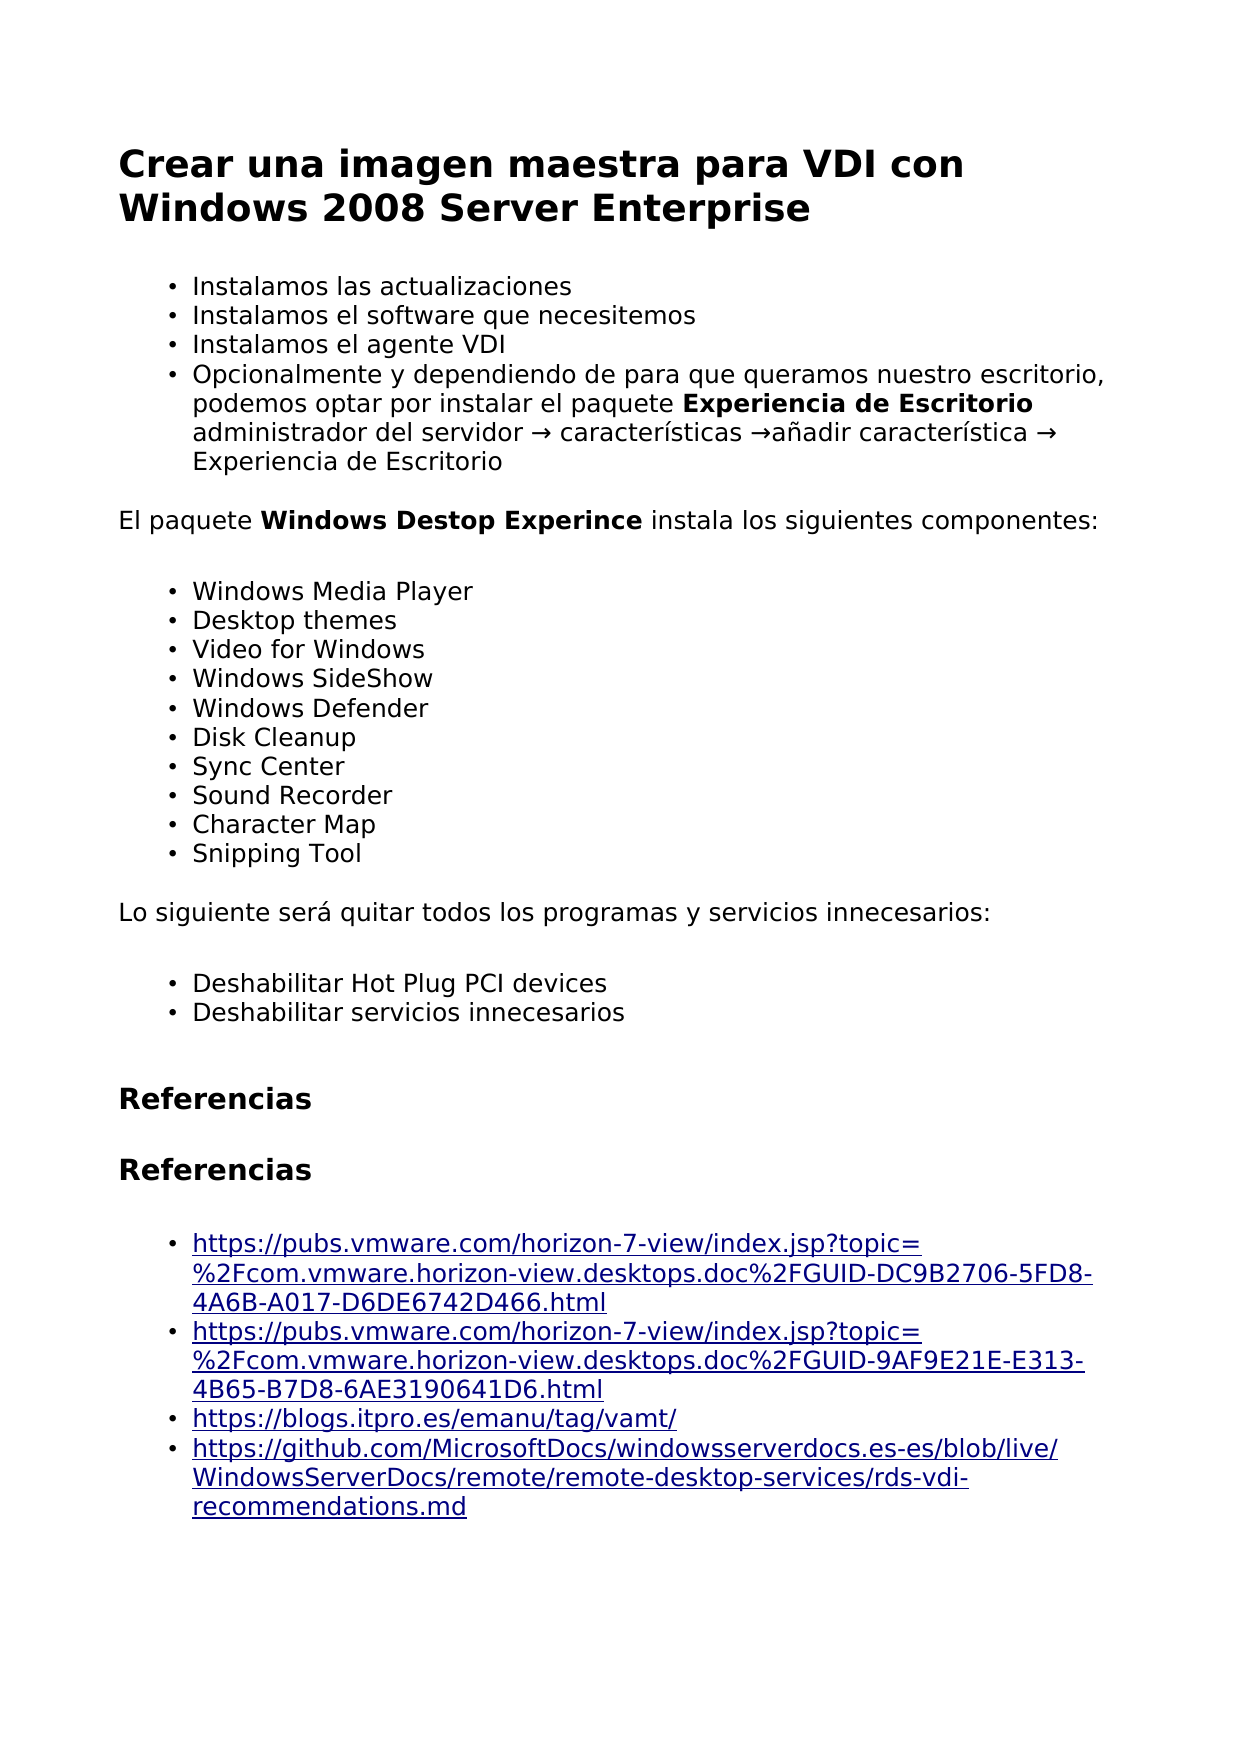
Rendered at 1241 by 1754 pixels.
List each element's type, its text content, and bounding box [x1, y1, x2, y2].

list Deshabilitar Hot Plug PCI devices [177, 969, 1122, 999]
subtitle Referencias [118, 1154, 1122, 1188]
list Video for Windows [177, 636, 1122, 665]
list Windows SideShow [177, 665, 1122, 694]
list https://pubs.vmware.com/horizon-7-view/index.jsp?topic=%2Fcom.vmware.horizon-view.desktops.doc%2FGUID-DC9B2706-5FD8-4A6B-A017-D6DE6742D466.html [177, 1230, 1122, 1317]
list Instalamos el agente VDI [177, 331, 1122, 360]
list https://blogs.itpro.es/emanu/tag/vamt/ [177, 1405, 1122, 1434]
list Instalamos las actualizaciones [177, 272, 1122, 302]
list Instalamos el software que necesitemos [177, 302, 1122, 331]
text Lo siguiente será quitar todos los programas y servicios innecesarios: [118, 898, 1122, 927]
list Character Map [177, 811, 1122, 840]
list Windows Media Player [177, 577, 1122, 606]
list Sound Recorder [177, 781, 1122, 811]
subtitle Referencias [118, 1082, 1122, 1116]
list Sync Center [177, 752, 1122, 781]
list Desktop themes [177, 606, 1122, 636]
text El paquete Windows Destop Experince instala los siguientes componentes: [118, 506, 1122, 535]
list https://pubs.vmware.com/horizon-7-view/index.jsp?topic=%2Fcom.vmware.horizon-view.desktops.doc%2FGUID-9AF9E21E-E313-4B65-B7D8-6AE3190641D6.html [177, 1317, 1122, 1405]
subtitle Crear una imagen maestra para VDI con Windows 2008 Server Enterprise [118, 143, 1122, 230]
list Deshabilitar servicios innecesarios [177, 999, 1122, 1028]
list Disk Cleanup [177, 723, 1122, 752]
list Opcionalmente y dependiendo de para que queramos nuestro escritorio, podemos optar por instalar el paquete Experiencia de Escritorio administrador del servidor → características →añadir característica → Experiencia de Escritorio [177, 360, 1122, 477]
list Windows Defender [177, 694, 1122, 723]
list https://github.com/MicrosoftDocs/windowsserverdocs.es-es/blob/live/WindowsServerDocs/remote/remote-desktop-services/rds-vdi-recommendations.md [177, 1434, 1122, 1521]
list Snipping Tool [177, 840, 1122, 869]
